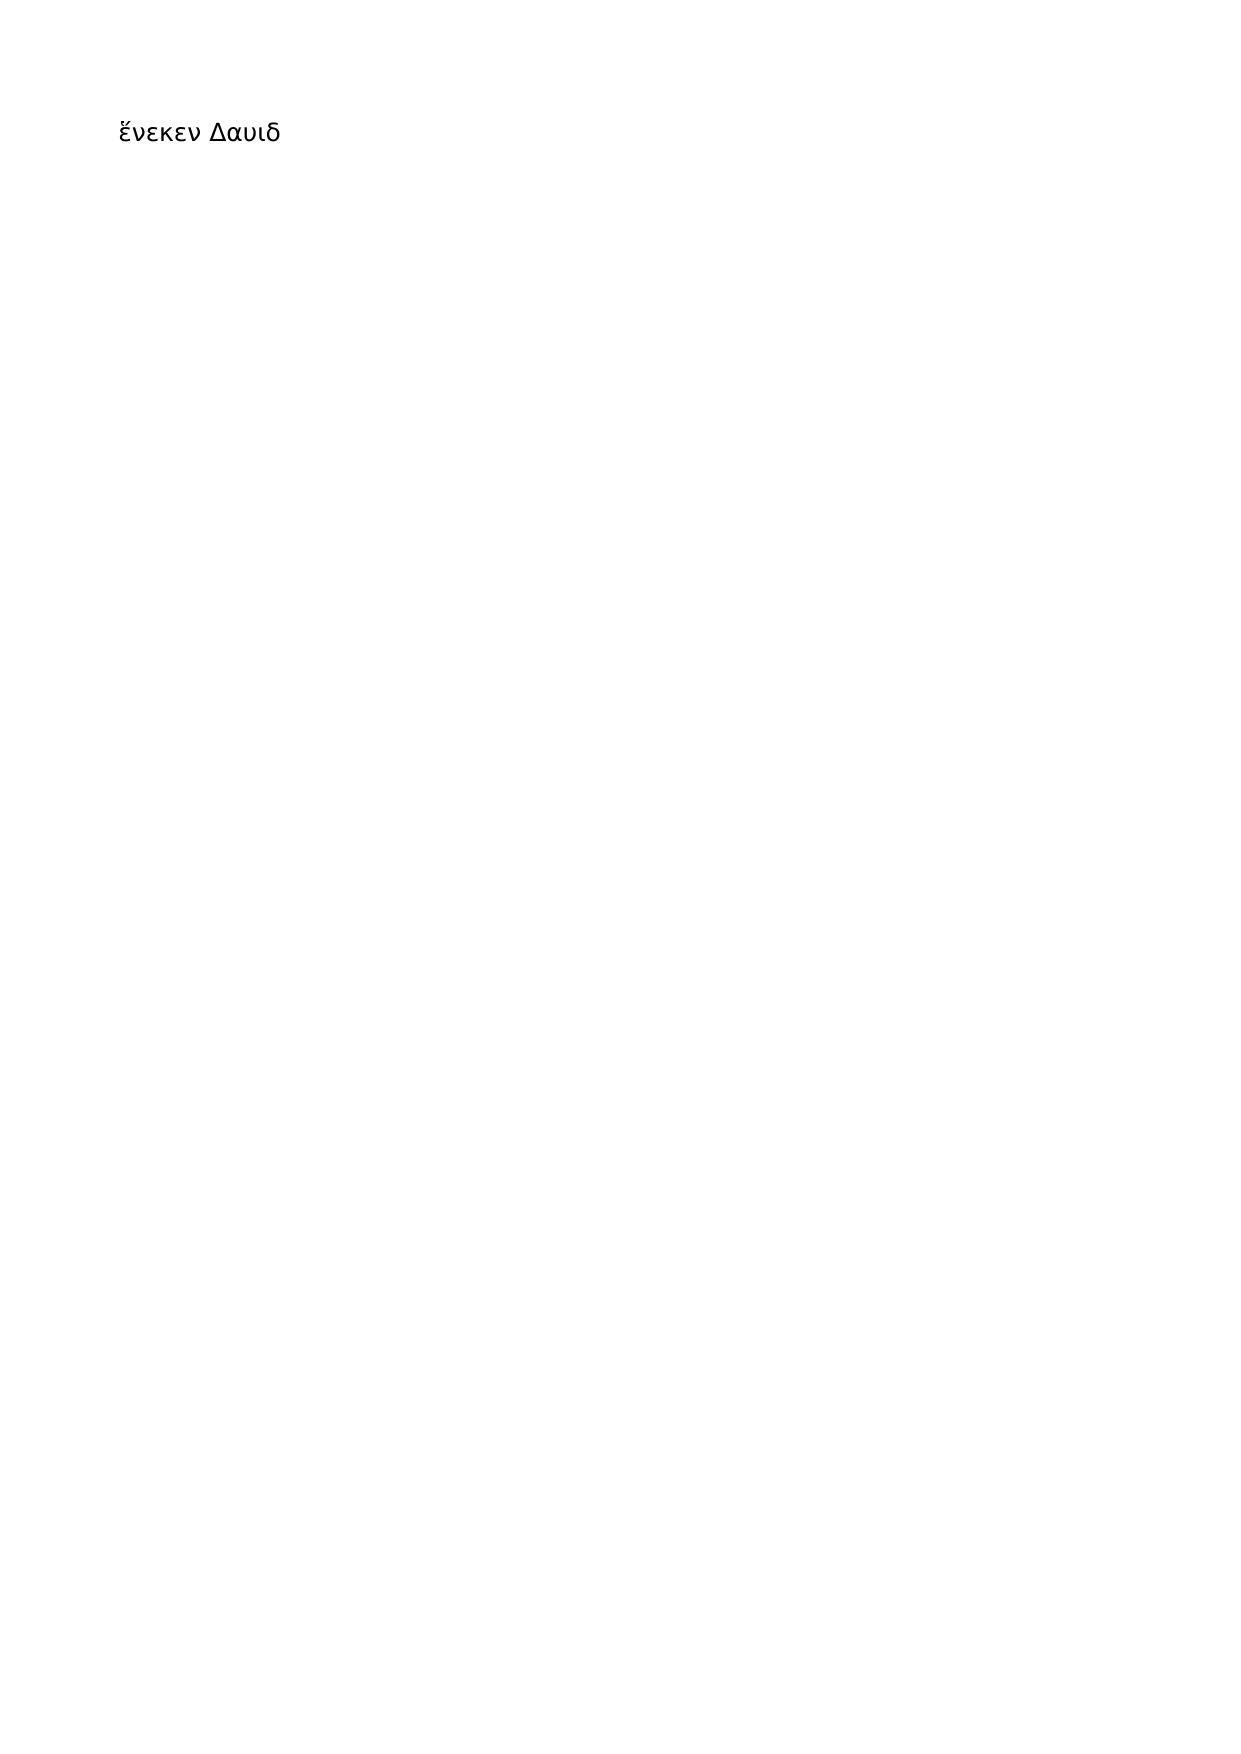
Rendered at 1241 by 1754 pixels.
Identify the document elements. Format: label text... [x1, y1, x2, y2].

text ἕνεκεν Δαυιδ [118, 118, 1122, 147]
